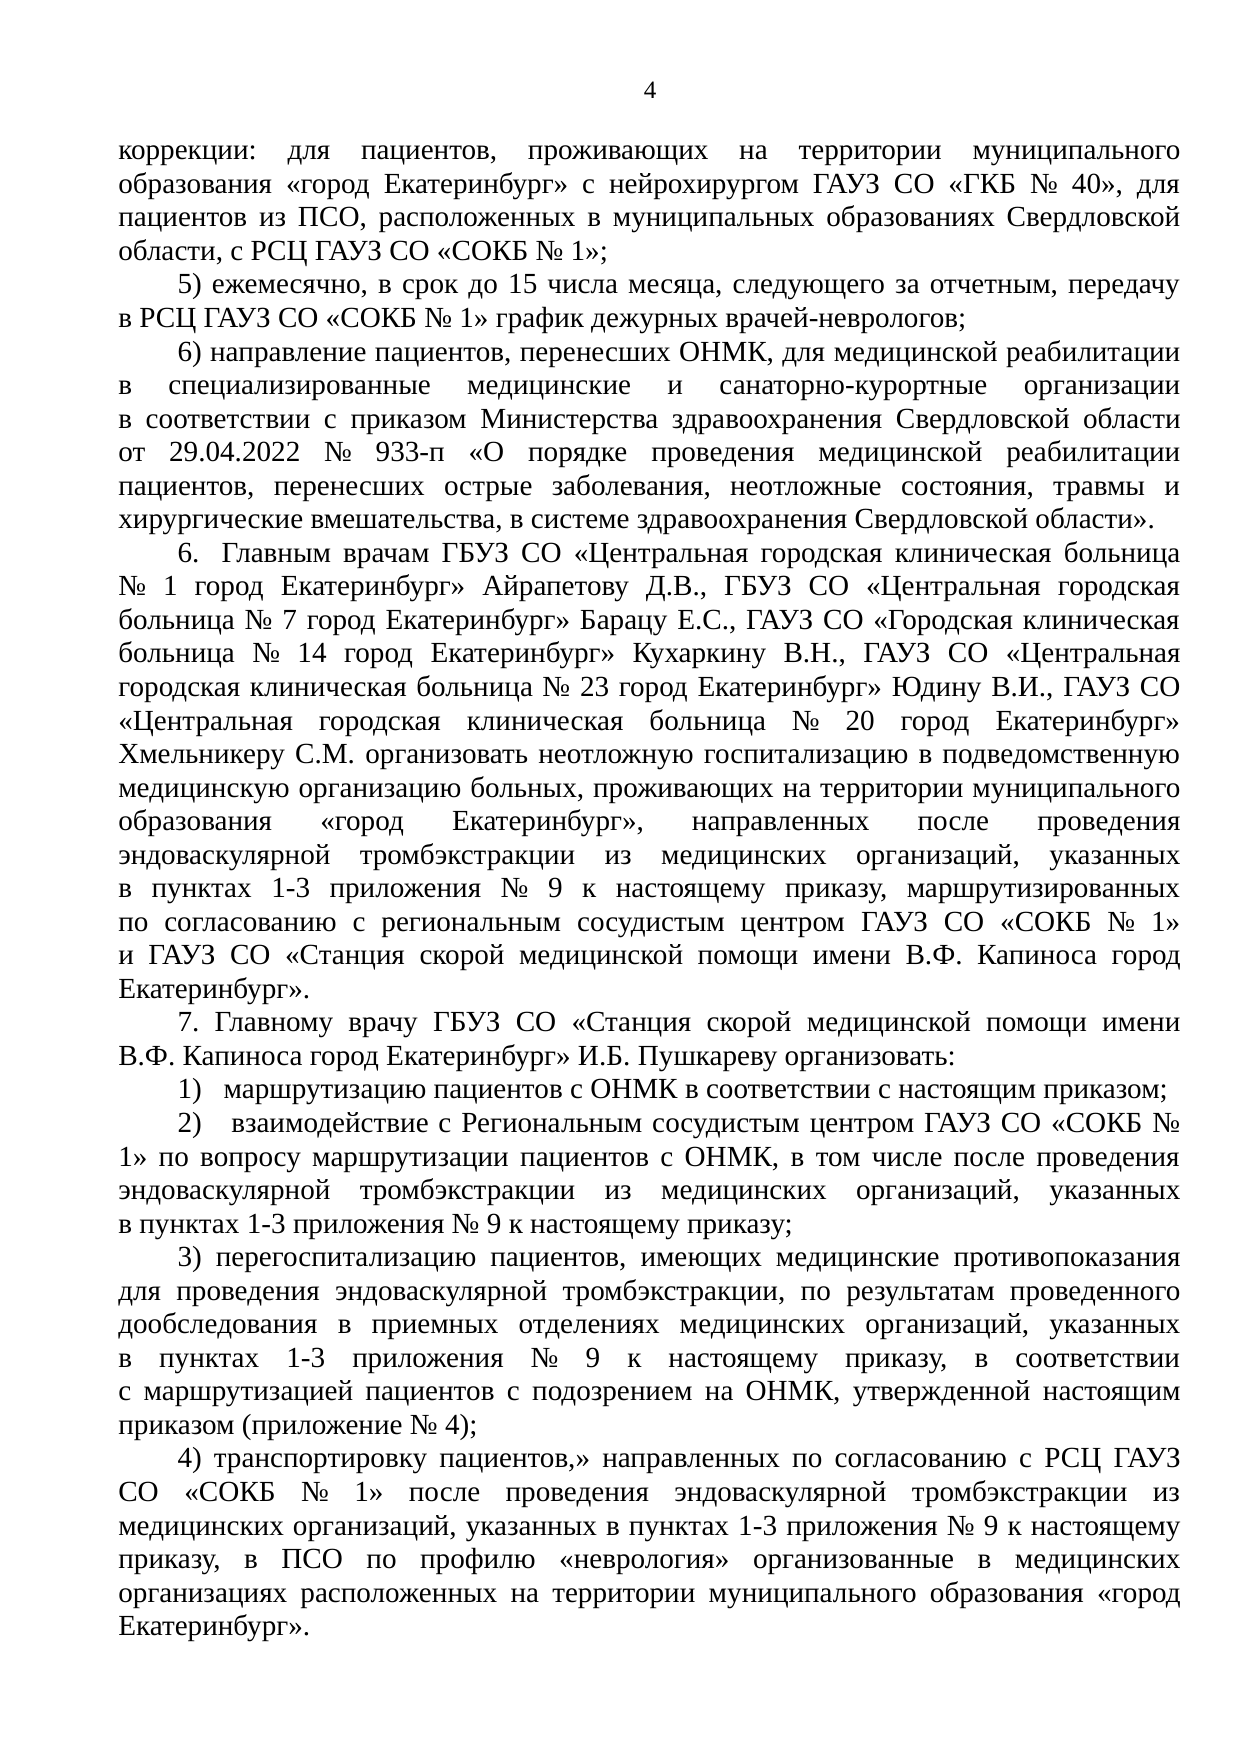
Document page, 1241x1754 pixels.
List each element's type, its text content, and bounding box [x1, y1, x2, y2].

text 3) перегоспитализацию пациентов, имеющих медицинские противопоказания для проведения эндоваскулярной тромбэкстракции, по результатам проведенного дообследования в приемных отделениях медицинских организаций, указанных в пунктах 1-3 приложения № 9 к настоящему приказу, в соответствии с маршрутизацией пациентов с подозрением на ОНМК, утвержденной настоящим приказом (приложение № 4); [118, 1239, 1181, 1441]
text 6. Главным врачам ГБУЗ СО «Центральная городская клиническая больница № 1 город Екатеринбург» Айрапетову Д.В., ГБУЗ СО «Центральная городская больница № 7 город Екатеринбург» Барацу Е.С., ГАУЗ СО «Городская клиническая больница № 14 город Екатеринбург» Кухаркину В.Н., ГАУЗ СО «Центральная городская клиническая больница № 23 город Екатеринбург» Юдину В.И., ГАУЗ СО «Центральная городская клиническая больница № 20 город Екатеринбург» Хмельникеру С.М. организовать неотложную госпитализацию в подведомственную медицинскую организацию больных, проживающих на территории муниципального образования «город Екатеринбург», направленных после проведения эндоваскулярной тромбэкстракции из медицинских организаций, указанных в пунктах 1-3 приложения № 9 к настоящему приказу, маршрутизированных по согласованию с региональным сосудистым центром ГАУЗ СО «СОКБ № 1» и ГАУЗ СО «Станция скорой медицинской помощи имени В.Ф. Капиноса город Екатеринбург». [118, 535, 1181, 1004]
text 5) ежемесячно, в срок до 15 числа месяца, следующего за отчетным, передачу в РСЦ ГАУЗ СО «СОКБ № 1» график дежурных врачей-неврологов; [118, 267, 1181, 334]
text 4) транспортировку пациентов,» направленных по согласованию с РСЦ ГАУЗ СО «СОКБ № 1» после проведения эндоваскулярной тромбэкстракции из медицинских организаций, указанных в пунктах 1-3 приложения № 9 к настоящему приказу, в ПСО по профилю «неврология» организованные в медицинских организациях расположенных на территории муниципального образования «город Екатеринбург». [118, 1441, 1181, 1642]
text 6) направление пациентов, перенесших ОНМК, для медицинской реабилитации в специализированные медицинские и санаторно-курортные организации в соответствии с приказом Министерства здравоохранения Свердловской области от 29.04.2022 № 933-п «О порядке проведения медицинской реабилитации пациентов, перенесших острые заболевания, неотложные состояния, травмы и хирургические вмешательства, в системе здравоохранения Свердловской области». [118, 334, 1181, 535]
text 1) маршрутизацию пациентов с ОНМК в соответствии с настоящим приказом; [118, 1072, 1181, 1105]
text 2) взаимодействие с Региональным сосудистым центром ГАУЗ СО «СОКБ № 1» по вопросу маршрутизации пациентов с ОНМК, в том числе после проведения эндоваскулярной тромбэкстракции из медицинских организаций, указанных в пунктах 1-3 приложения № 9 к настоящему приказу; [118, 1105, 1181, 1239]
text коррекции: для пациентов, проживающих на территории муниципального образования «город Екатеринбург» с нейрохирургом ГАУЗ СО «ГКБ № 40», для пациентов из ПСО, расположенных в муниципальных образованиях Свердловской области, с РСЦ ГАУЗ СО «СОКБ № 1»; [118, 132, 1181, 267]
text 7. Главному врачу ГБУЗ СО «Станция скорой медицинской помощи имени В.Ф. Капиноса город Екатеринбург» И.Б. Пушкареву организовать: [118, 1004, 1181, 1072]
